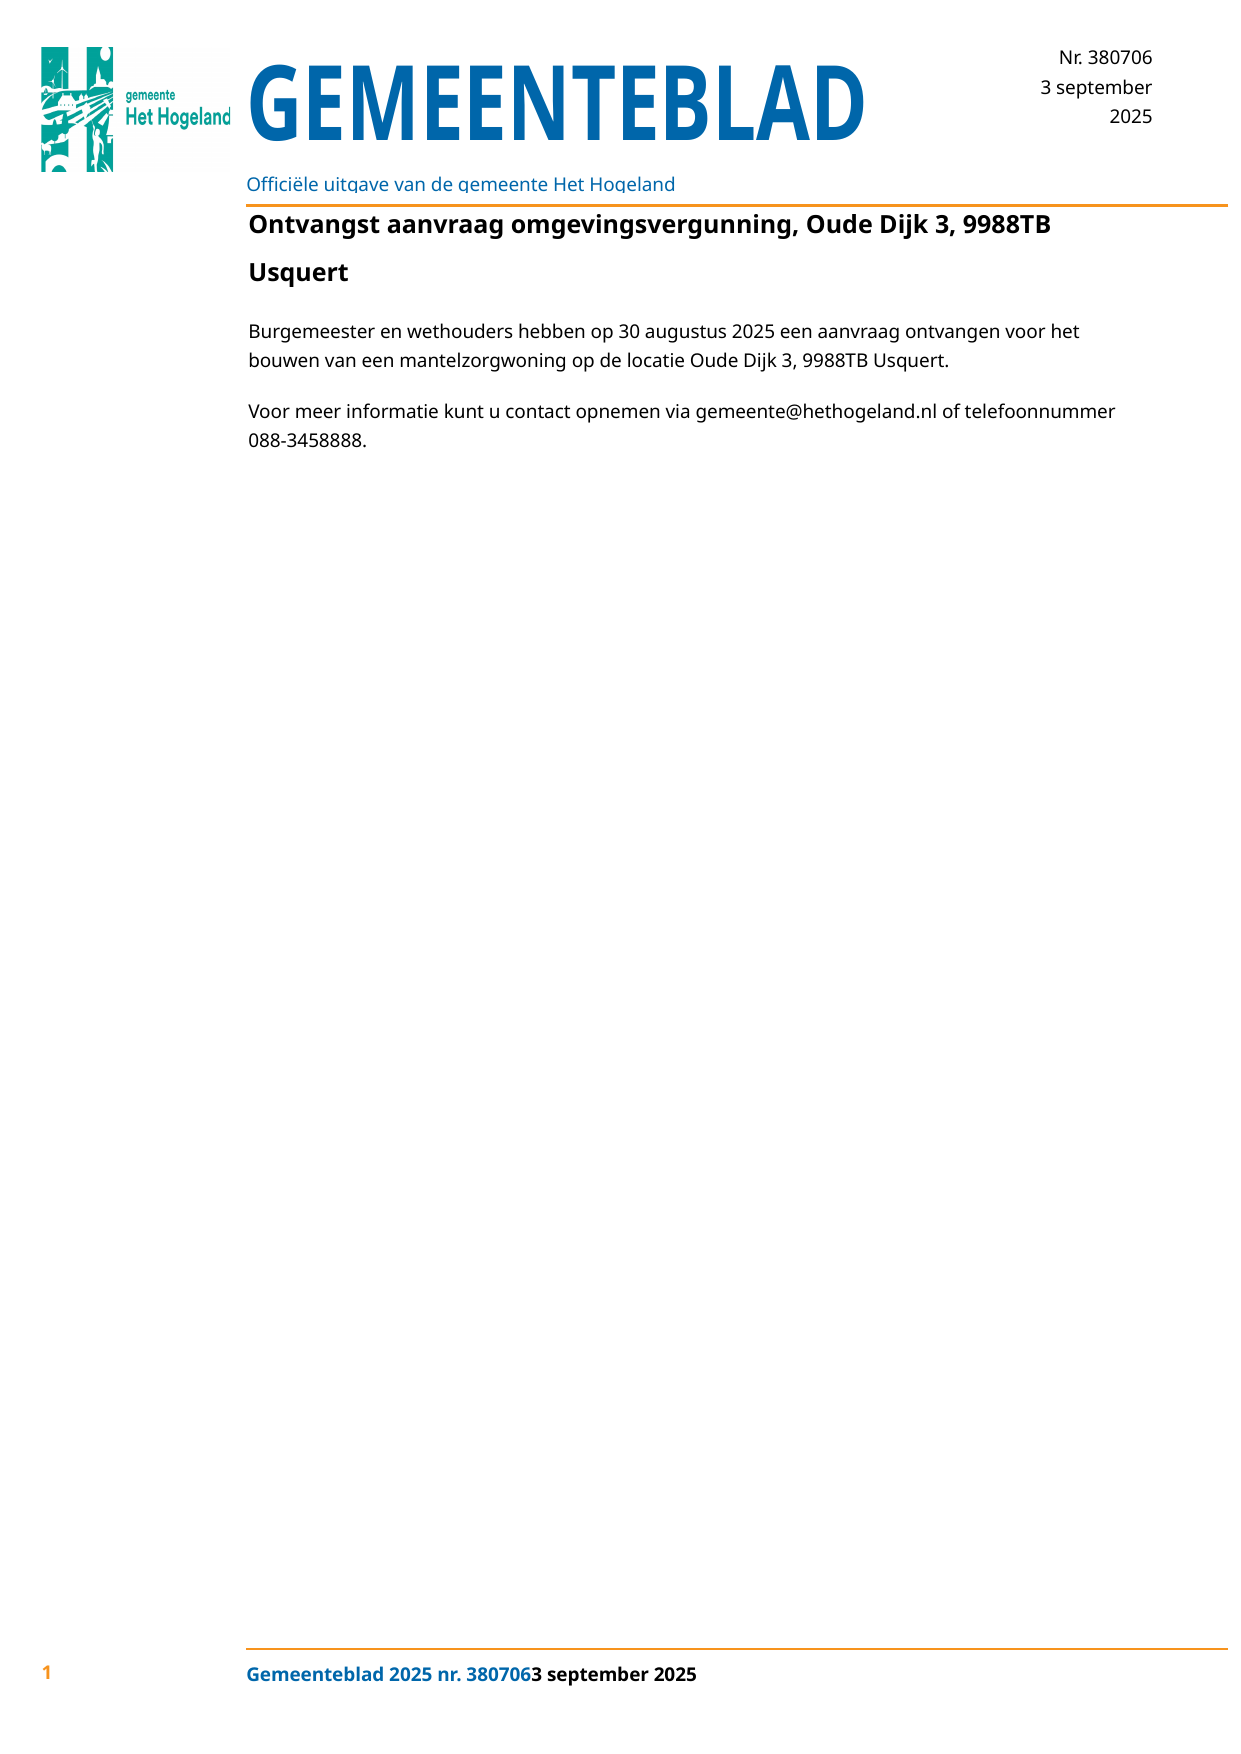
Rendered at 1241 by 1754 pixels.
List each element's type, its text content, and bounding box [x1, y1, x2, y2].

text Burgemeester en wethouders hebben op 30 augustus 2025 een aanvraag ontvangen voor het bouwen van een mantelzorgwoning op de locatie Oude Dijk 3, 9988TB Usquert. [248, 318, 1152, 373]
text Voor meer informatie kunt u contact opnemen via gemeente@hethogeland.nl of telefoonnummer 088-3458888. [248, 398, 1152, 453]
picture [41, 47, 231, 172]
text Ontvangst aanvraag omgevingsvergunning, Oude Dijk 3, 9988TB Usquert [248, 207, 1152, 288]
